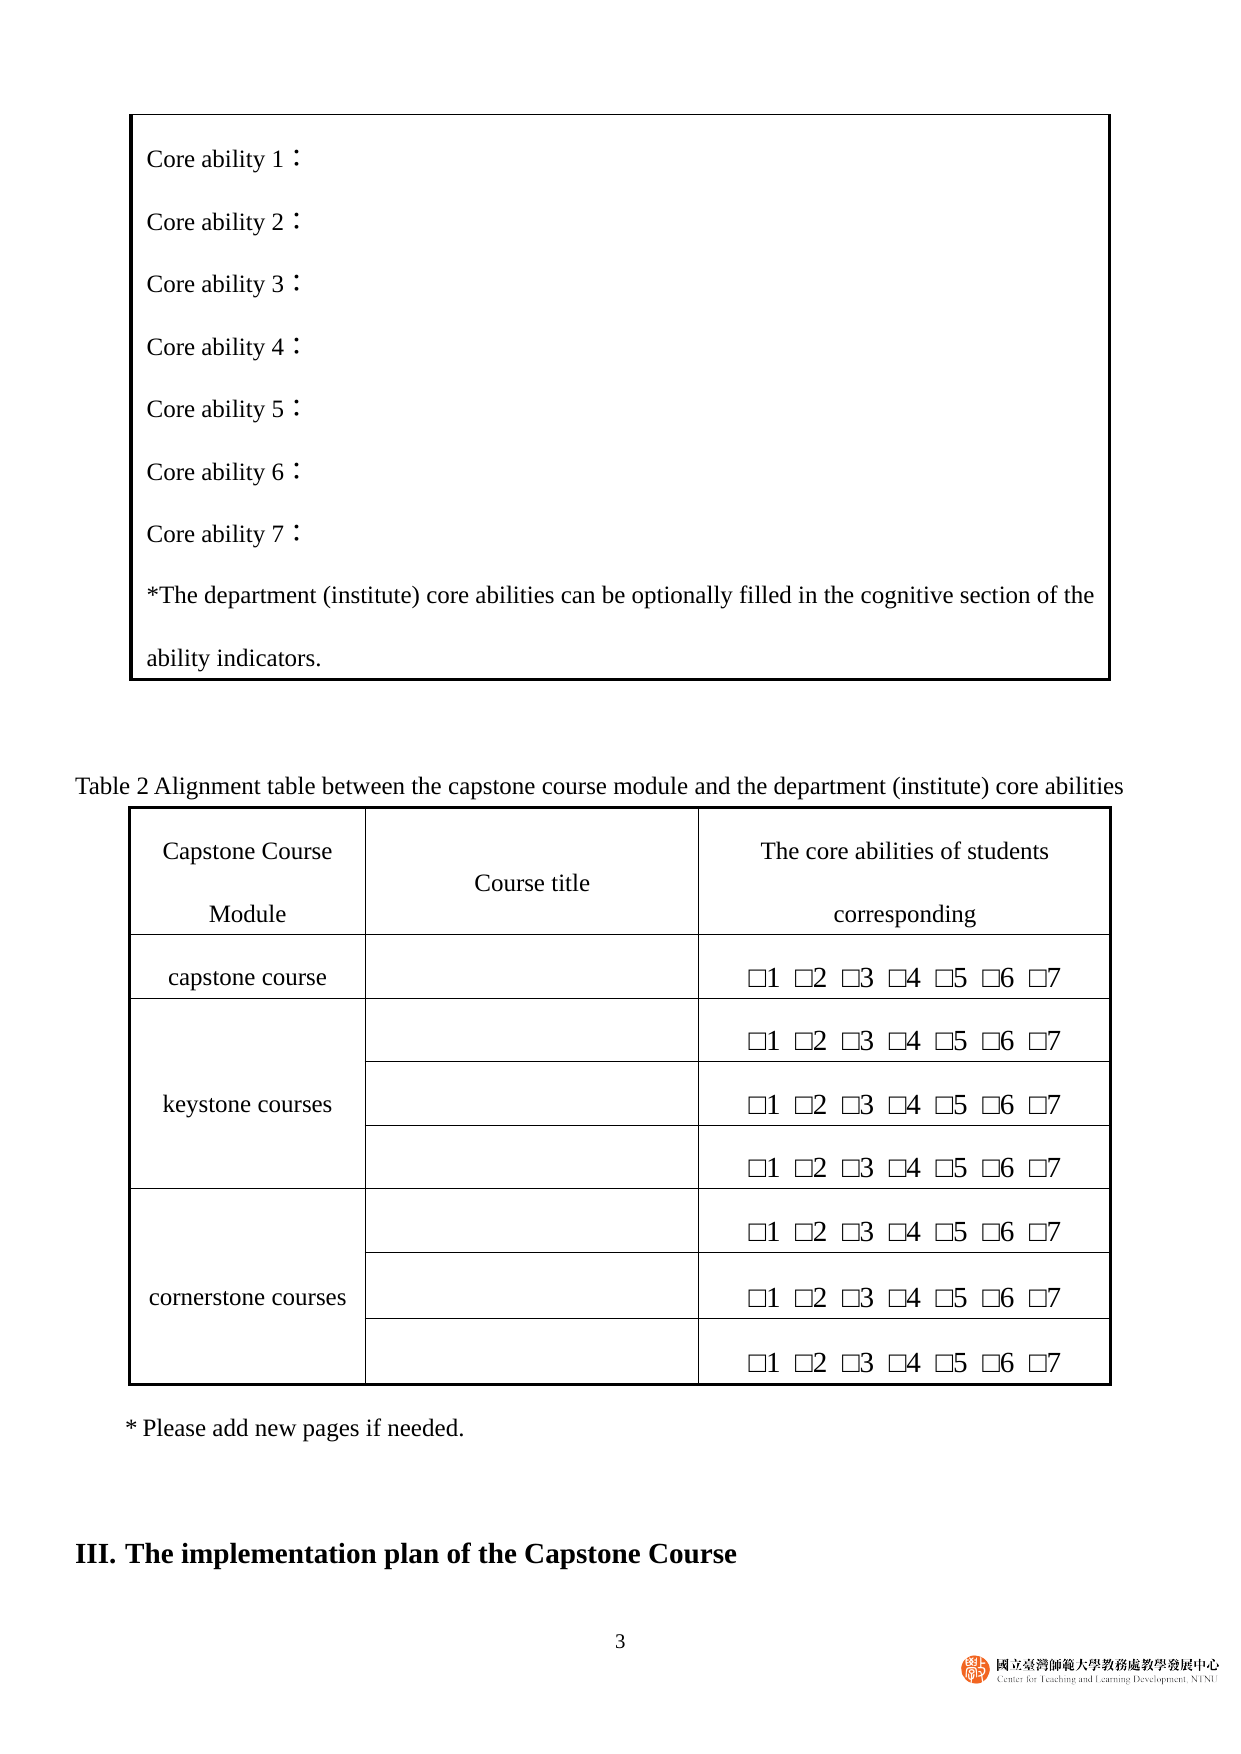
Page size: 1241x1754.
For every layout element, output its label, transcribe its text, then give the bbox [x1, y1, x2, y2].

table_cell Core ability 1： Core ability 2： Core ability 3： Core ability 4： Core ability 5： Core ability 6： Core ability 7： *The department (institute) core abilities can be optionally filled in the cognitive section of the ability indicators. [133, 115, 1108, 317]
text * Please add new pages if needed. [125, 1411, 1165, 1449]
list The implementation plan of the Capstone Course [75, 1511, 1165, 1574]
